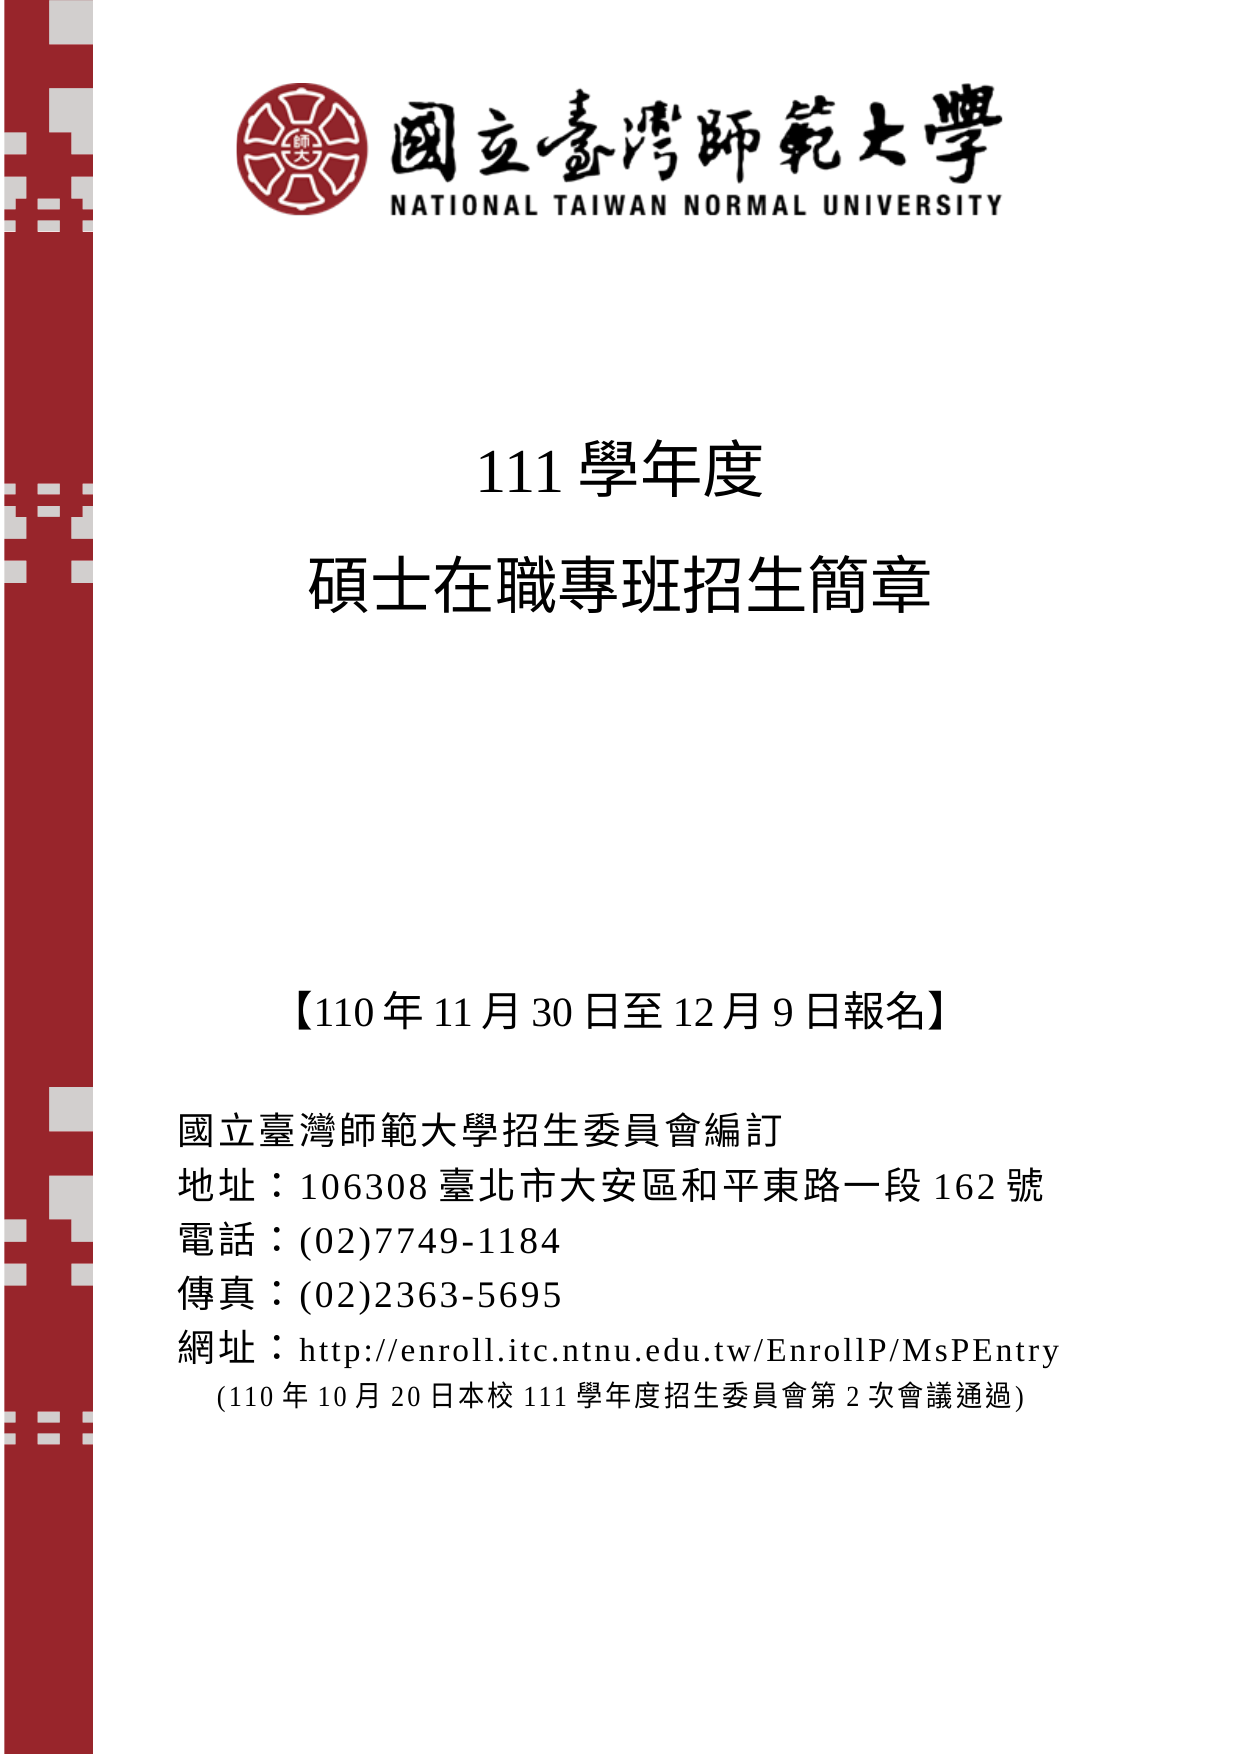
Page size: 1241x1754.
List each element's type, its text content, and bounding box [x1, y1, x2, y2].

text 電話：(02)7749-1184 [177, 1210, 1149, 1264]
text (110年10月20日本校111學年度招生委員會第2次會議通過) [93, 1373, 1152, 1415]
text 【110年11月30日至12月9日報名】 [93, 976, 1152, 1039]
text 碩士在職專班招生簡章 [93, 536, 1152, 626]
text 國立臺灣師範大學招生委員會編訂 [177, 1101, 1149, 1156]
text 111學年度 [93, 420, 1152, 511]
text 網址：http://enroll.itc.ntnu.edu.tw/EnrollP/MsPEntry [177, 1318, 1149, 1373]
text 傳真：(02)2363-5695 [177, 1264, 1149, 1318]
text 地址：106308臺北市大安區和平東路一段162號 [177, 1156, 1149, 1210]
